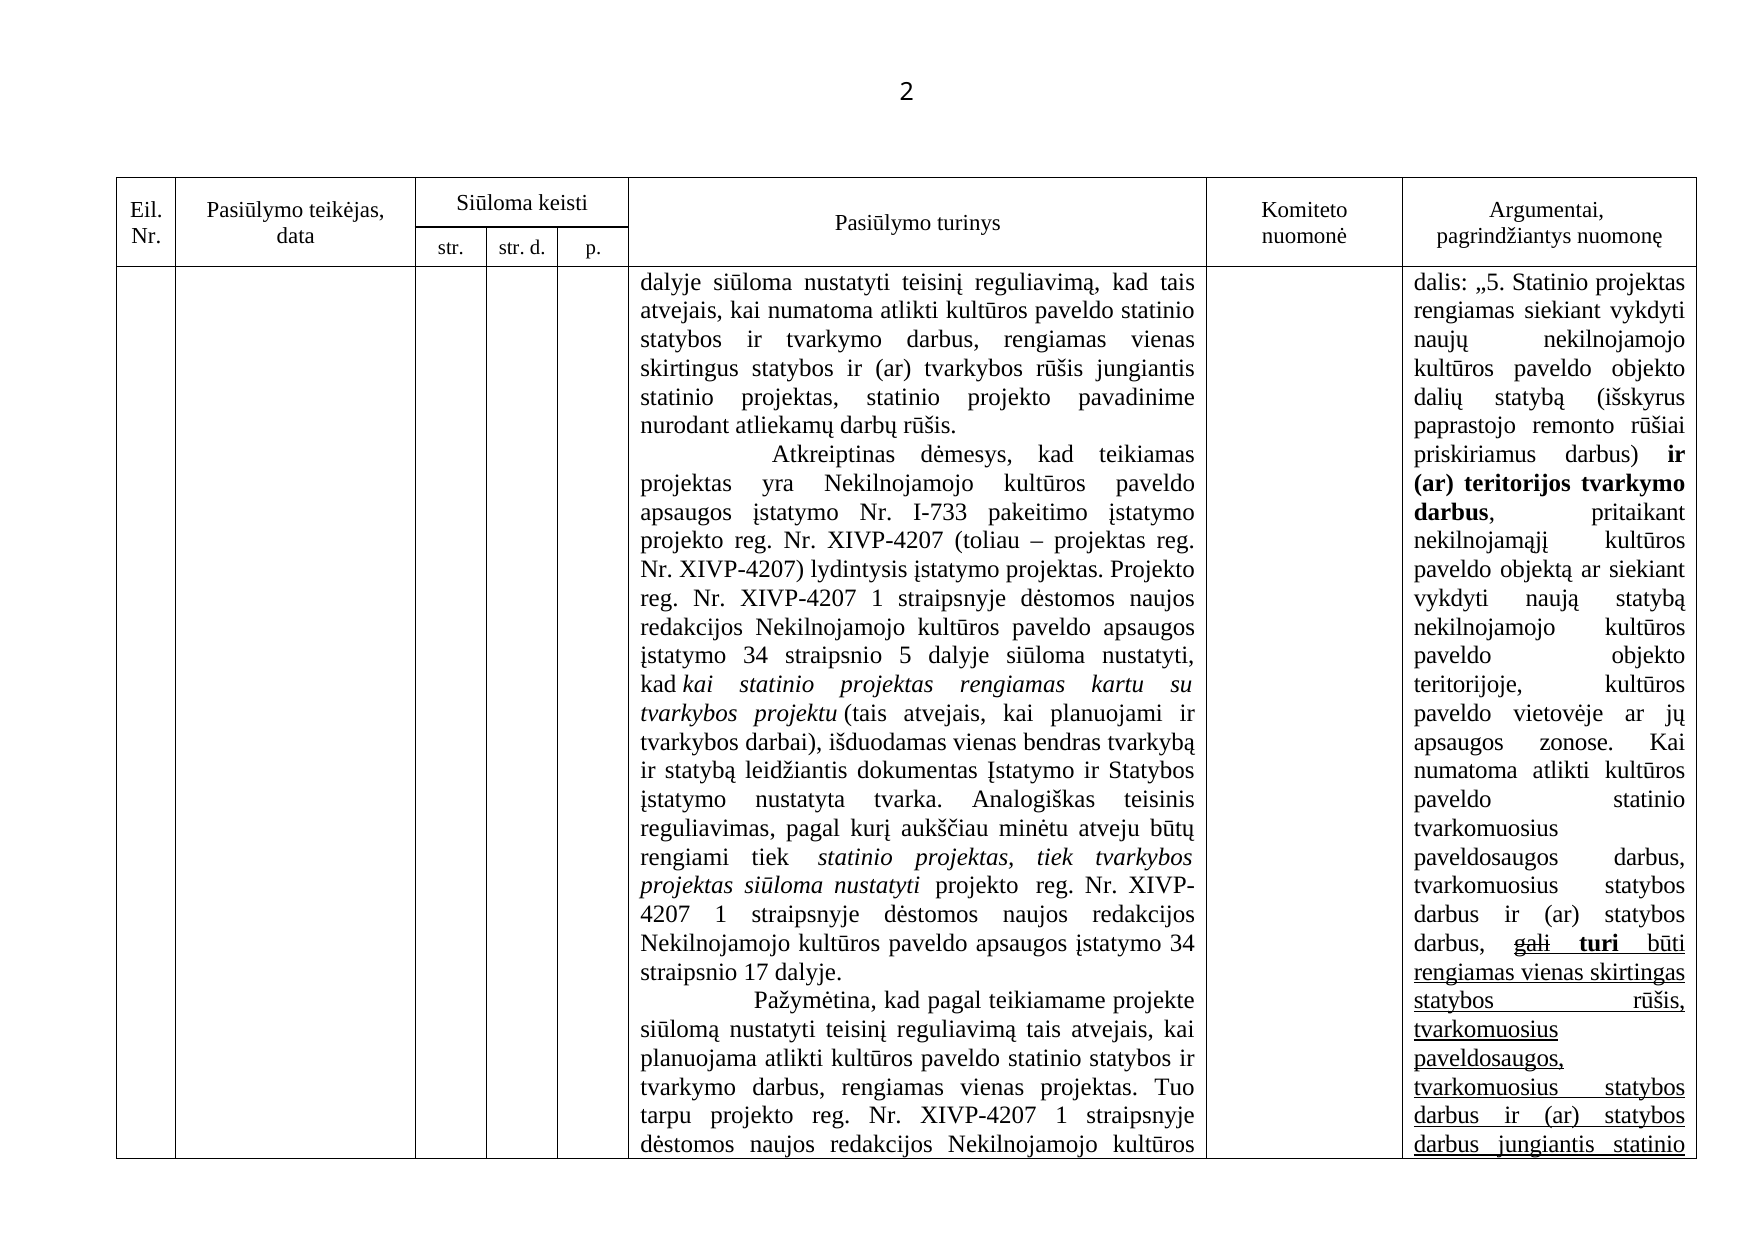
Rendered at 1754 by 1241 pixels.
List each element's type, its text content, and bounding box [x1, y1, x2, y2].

table_cell [176, 267, 415, 1158]
table_header Siūloma keisti [416, 178, 628, 226]
table_header Eil. Nr. [117, 178, 175, 266]
table_cell dalyje siūloma nustatyti teisinį reguliavimą, kad tais atvejais, kai numatoma atlikti kultūros paveldo statinio statybos ir tvarkymo darbus, rengiamas vienas skirtingus statybos ir (ar) tvarkybos rūšis jungiantis statinio projektas, statinio projekto pavadinime nurodant atliekamų darbų rūšis. Atkreiptinas dėmesys, kad teikiamas projektas yra Nekilnojamojo kultūros paveldo apsaugos įstatymo Nr. I-733 pakeitimo įstatymo projekto reg. Nr. XIVP-4207 (toliau – projektas reg. Nr. XIVP-4207) lydintysis įstatymo projektas. Projekto reg. Nr. XIVP-4207 1 straipsnyje dėstomos naujos redakcijos Nekilnojamojo kultūros paveldo apsaugos įstatymo 34 straipsnio 5 dalyje siūloma nustatyti, kad kai statinio projektas rengiamas kartu su tvarkybos projektu (tais atvejais, kai planuojami ir tvarkybos darbai), išduodamas vienas bendras tvarkybą ir statybą leidžiantis dokumentas Įstatymo ir Statybos įstatymo nustatyta tvarka. Analogiškas teisinis reguliavimas, pagal kurį aukščiau minėtu atveju būtų rengiami tiek statinio projektas, tiek tvarkybos projektas siūloma nustatyti projekto reg. Nr. XIVP-4207 1 straipsnyje dėstomos naujos redakcijos Nekilnojamojo kultūros paveldo apsaugos įstatymo 34 straipsnio 17 dalyje. Pažymėtina, kad pagal teikiamame projekte siūlomą nustatyti teisinį reguliavimą tais atvejais, kai planuojama atlikti kultūros paveldo statinio statybos ir tvarkymo darbus, rengiamas vienas projektas. Tuo tarpu projekto reg. Nr. XIVP-4207 1 straipsnyje dėstomos naujos redakcijos Nekilnojamojo kultūros [629, 267, 1206, 1158]
table_cell [487, 267, 557, 1158]
table_cell [1207, 267, 1402, 1158]
table_cell p. [558, 228, 628, 266]
table_cell dalis: „5. Statinio projektas rengiamas siekiant vykdyti naujų nekilnojamojo kultūros paveldo objekto dalių statybą (išskyrus paprastojo remonto rūšiai priskiriamus darbus) ir (ar) teritorijos tvarkymo darbus, pritaikant nekilnojamąjį kultūros paveldo objektą ar siekiant vykdyti naują statybą nekilnojamojo kultūros paveldo objekto teritorijoje, kultūros paveldo vietovėje ar jų apsaugos zonose. Kai numatoma atlikti kultūros paveldo statinio tvarkomuosius paveldosaugos darbus, tvarkomuosius statybos darbus ir (ar) statybos darbus, gali turi būti rengiamas vienas skirtingas statybos rūšis, tvarkomuosius paveldosaugos, tvarkomuosius statybos darbus ir (ar) statybos darbus jungiantis statinio [1403, 267, 1696, 1158]
table_header Pasiūlymo teikėjas, data [176, 178, 415, 266]
table_header Komiteto nuomonė [1207, 178, 1402, 266]
table_header Argumentai, pagrindžiantys nuomonę [1403, 178, 1696, 266]
table_cell [558, 267, 628, 1158]
table_cell str. [416, 228, 486, 266]
table_cell str. d. [487, 228, 557, 266]
table_header Pasiūlymo turinys [629, 178, 1206, 266]
table_cell [416, 267, 486, 1158]
table_cell [117, 267, 175, 1158]
